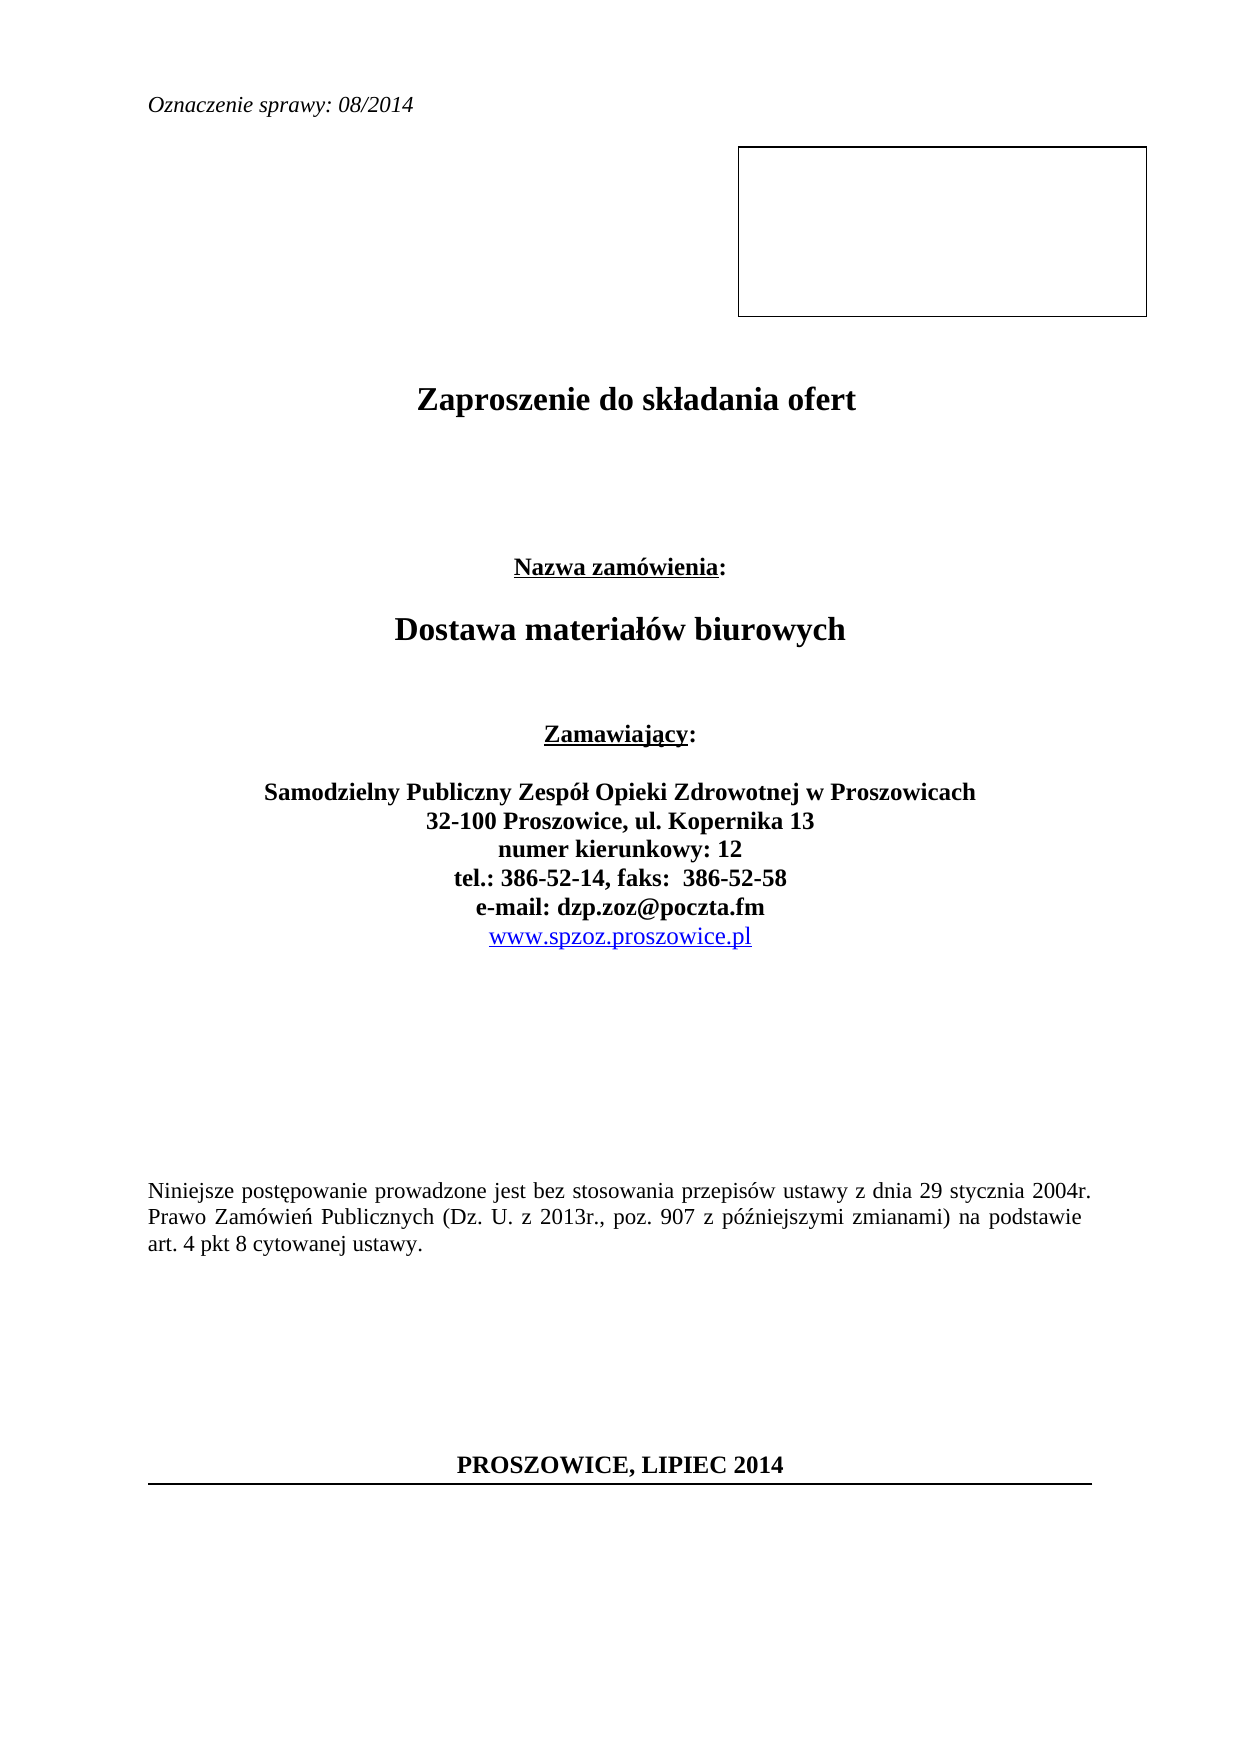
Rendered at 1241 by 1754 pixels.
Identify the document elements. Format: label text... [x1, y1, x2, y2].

text e-mail: dzp.zoz@poczta.fm [148, 892, 1092, 921]
text Zaproszenie do składania ofert [148, 379, 1092, 418]
table_header [739, 148, 1146, 316]
text Oznaczenie sprawy: 08/2014 [148, 91, 1092, 118]
text PROSZOWICE, LIPIEC 2014 [148, 1450, 1092, 1483]
text Dostawa materiałów biurowych [148, 609, 1092, 648]
text Nazwa zamówienia: [148, 552, 1092, 581]
text tel.: 386-52-14, faks: 386-52-58 [148, 863, 1092, 892]
table_header [140, 146, 738, 316]
subtitle Samodzielny Publiczny Zespół Opieki Zdrowotnej w Proszowicach [148, 777, 1092, 806]
text Niniejsze postępowanie prowadzone jest bez stosowania przepisów ustawy z dnia 29 stycznia 2004r. Prawo Zamówień Publicznych (Dz. U. z 2013r., poz. 907 z późniejszymi zmianami) na podstawie art. 4 pkt 8 cytowanej ustawy. [148, 1177, 1092, 1256]
text www.spzoz.proszowice.pl [148, 921, 1092, 949]
text numer kierunkowy: 12 [148, 834, 1092, 863]
text Zamawiający: [148, 719, 1092, 748]
text 32-100 Proszowice, ul. Kopernika 13 [148, 806, 1092, 834]
